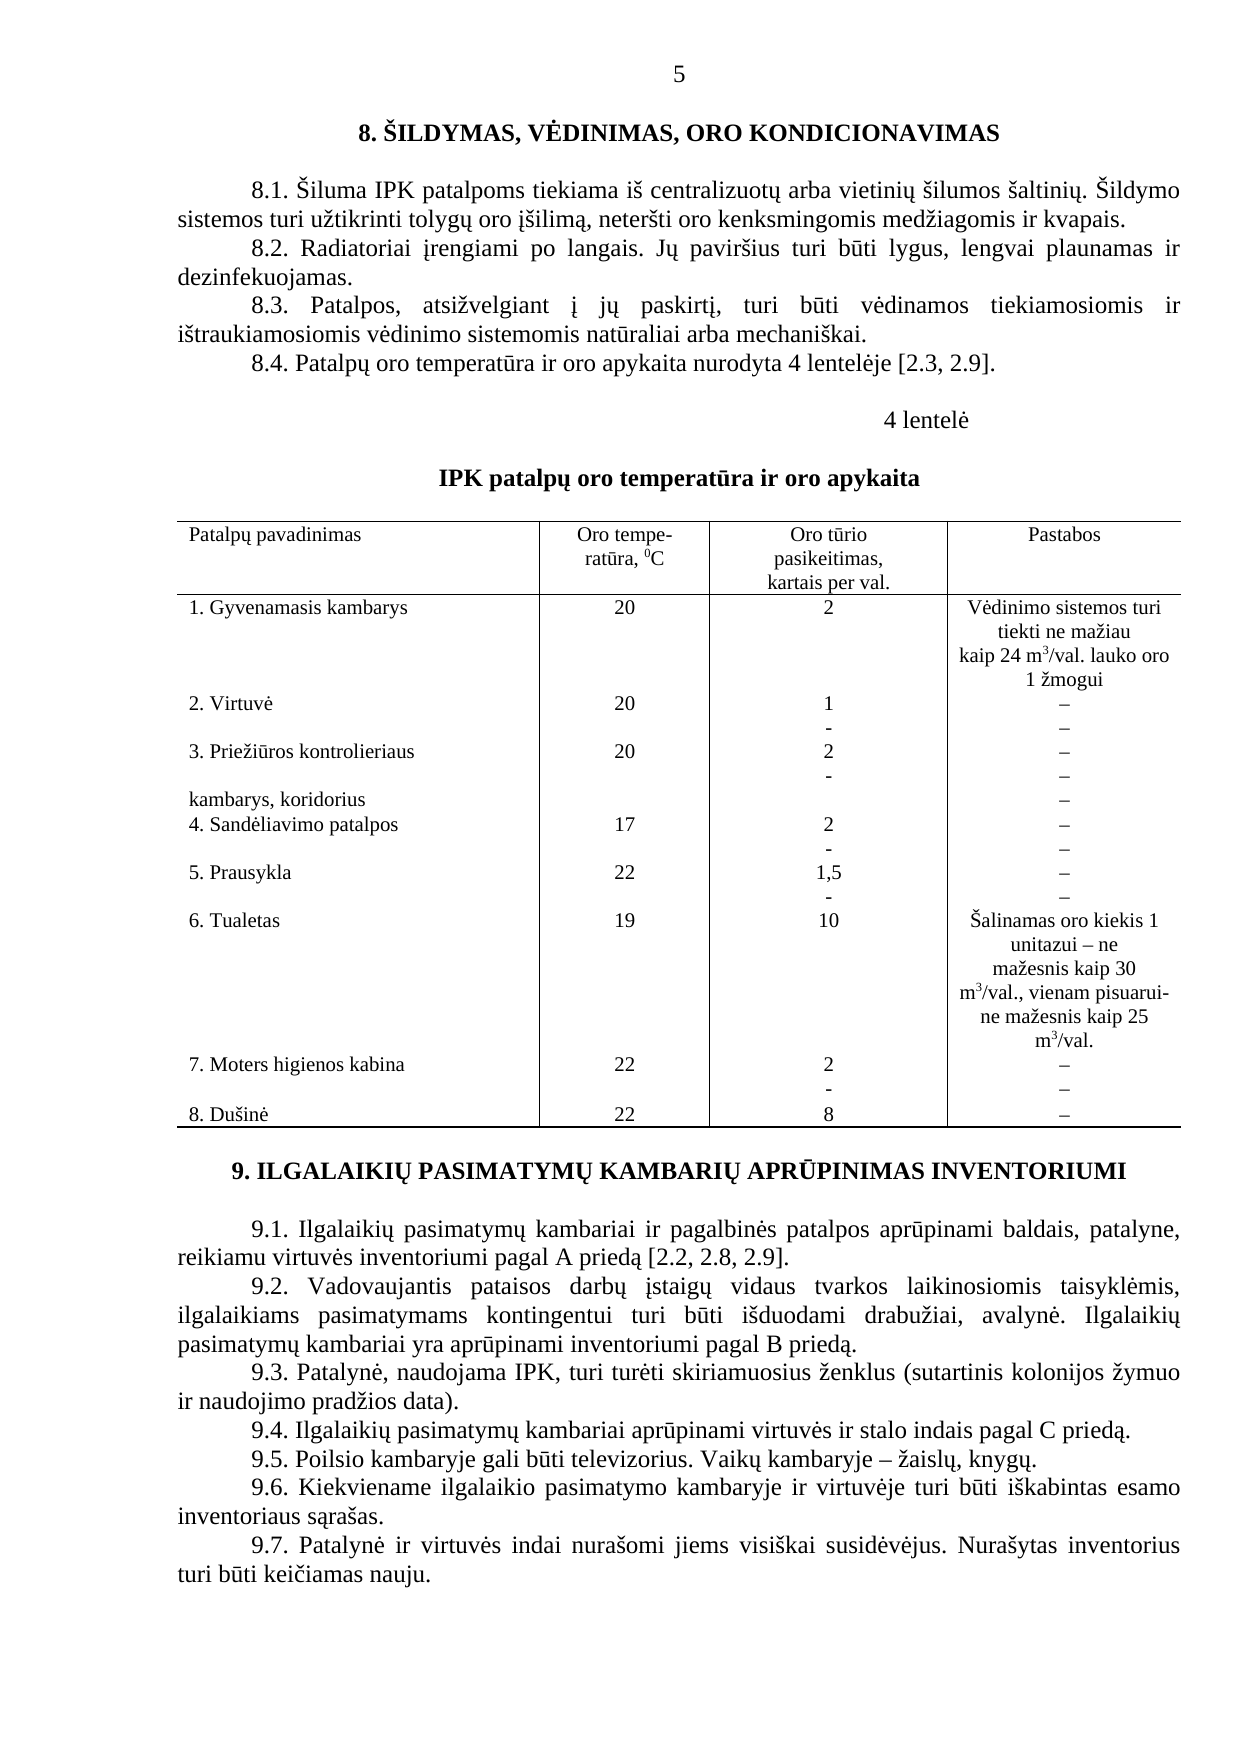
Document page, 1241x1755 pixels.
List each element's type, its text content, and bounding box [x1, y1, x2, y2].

table_cell [177, 1004, 539, 1052]
table_header Oro tūrio [710, 522, 947, 546]
table_cell 2 [710, 595, 947, 643]
table_header Pastabos [948, 522, 1181, 546]
text 9.3. Patalynė, naudojama IPK, turi turėti skiriamuosius ženklus (sutartinis kolonijos žymuo ir naudojimo pradžios data). [177, 1357, 1181, 1415]
text 8.4. Patalpų oro temperatūra ir oro apykaita nurodyta 4 lentelėje [2.3, 2.9]. [177, 348, 1181, 377]
table_cell [177, 1076, 539, 1102]
table_cell [177, 763, 539, 787]
table_cell [540, 884, 709, 908]
table_cell [177, 884, 539, 908]
table_cell – [948, 691, 1181, 715]
table_cell - [710, 884, 947, 908]
text 8.2. Radiatoriai įrengiami po langais. Jų paviršius turi būti lygus, lengvai plaunamas ir dezinfekuojamas. [177, 233, 1181, 291]
table_cell 1. Gyvenamasis kambarys [177, 595, 539, 643]
table_cell 20 [540, 739, 709, 763]
table_cell 19 [540, 908, 709, 956]
text 9.7. Patalynė ir virtuvės indai nurašomi jiems visiškai susidėvėjus. Nurašytas inventorius turi būti keičiamas nauju. [177, 1530, 1181, 1587]
table_cell [540, 788, 709, 811]
table_cell 8. Dušinė [177, 1102, 539, 1126]
table_cell – [948, 715, 1181, 739]
table_cell [948, 570, 1181, 594]
table_cell 10 [710, 908, 947, 956]
table_cell 7. Moters higienos kabina [177, 1052, 539, 1076]
table_cell Vėdinimo sistemos turi tiekti ne mažiau [948, 595, 1181, 643]
table_cell 2 [710, 811, 947, 836]
table_cell 3. Priežiūros kontrolieriaus [177, 739, 539, 763]
table_cell - [710, 836, 947, 859]
table_cell [540, 643, 709, 691]
table_cell 6. Tualetas [177, 908, 539, 956]
text 8.3. Patalpos, atsižvelgiant į jų paskirtį, turi būti vėdinamos tiekiamosiomis ir ištraukiamosiomis vėdinimo sistemomis natūraliai arba mechaniškai. [177, 291, 1181, 348]
table_cell [177, 956, 539, 1004]
table_cell [540, 763, 709, 787]
table_cell – [948, 884, 1181, 908]
table_cell 2 [710, 739, 947, 763]
table_header Patalpų pavadinimas [177, 522, 539, 546]
table_cell 4. Sandėliavimo patalpos [177, 811, 539, 836]
table_cell [177, 836, 539, 859]
table_cell - [710, 715, 947, 739]
table_cell 8 [710, 1102, 947, 1126]
text 9.1. Ilgalaikių pasimatymų kambariai ir pagalbinės patalpos aprūpinami baldais, patalyne, reikiamu virtuvės inventoriumi pagal A priedą [2.2, 2.8, 2.9]. [177, 1214, 1181, 1271]
text 9.5. Poilsio kambaryje gali būti televizorius. Vaikų kambaryje – žaislų, knygų. [177, 1444, 1181, 1472]
table_cell 2 [710, 1052, 947, 1076]
table_cell [540, 570, 709, 594]
table_cell [710, 956, 947, 1004]
table_cell - [710, 763, 947, 787]
table_cell – [948, 1052, 1181, 1076]
table_cell ratūra, 0C [540, 546, 709, 570]
table_cell ne mažesnis kaip 25 m3/val. [948, 1004, 1181, 1052]
table_cell [177, 643, 539, 691]
text IPK patalpų oro temperatūra ir oro apykaita [177, 463, 1181, 492]
text 8. ŠILDYMAS, VĖDINIMAS, ORO KONDICIONAVIMAS [177, 118, 1181, 147]
table_cell [540, 956, 709, 1004]
text 8.1. Šiluma IPK patalpoms tiekiama iš centralizuotų arba vietinių šilumos šaltinių. Šildymo sistemos turi užtikrinti tolygų oro įšilimą, neteršti oro kenksmingomis medžiagomis ir kvapais. [177, 176, 1181, 233]
table_cell [710, 788, 947, 811]
text 9.6. Kiekviename ilgalaikio pasimatymo kambaryje ir virtuvėje turi būti iškabintas esamo inventoriaus sąrašas. [177, 1472, 1181, 1530]
table_cell 5. Prausykla [177, 860, 539, 884]
table_cell kambarys, koridorius [177, 788, 539, 811]
table_cell [177, 570, 539, 594]
table_cell 1,5 [710, 860, 947, 884]
table_cell [540, 836, 709, 859]
table_cell 22 [540, 860, 709, 884]
table_cell [540, 1076, 709, 1102]
table_cell [177, 715, 539, 739]
table_cell kaip 24 m3/val. lauko oro 1 žmogui [948, 643, 1181, 691]
table_cell kartais per val. [710, 570, 947, 594]
table_cell 2. Virtuvė [177, 691, 539, 715]
table_cell [177, 546, 539, 570]
text 9.2. Vadovaujantis pataisos darbų įstaigų vidaus tvarkos laikinosiomis taisyklėmis, ilgalaikiams pasimatymams kontingentui turi būti išduodami drabužiai, avalynė. Ilgalaikių pasimatymų kambariai yra aprūpinami inventoriumi pagal B priedą. [177, 1271, 1181, 1357]
table_cell mažesnis kaip 30 m3/val., vienam pisuarui- [948, 956, 1181, 1004]
table_cell [710, 643, 947, 691]
table_cell – [948, 788, 1181, 811]
table_cell [948, 546, 1181, 570]
table_cell Šalinamas oro kiekis 1 unitazui – ne [948, 908, 1181, 956]
table_cell – [948, 836, 1181, 859]
table_cell [710, 1004, 947, 1052]
table_header Oro tempe- [540, 522, 709, 546]
table_cell 22 [540, 1102, 709, 1126]
table_cell – [948, 739, 1181, 763]
table_cell - [710, 1076, 947, 1102]
text 9.4. Ilgalaikių pasimatymų kambariai aprūpinami virtuvės ir stalo indais pagal C priedą. [177, 1415, 1181, 1444]
text 4 lentelė [177, 406, 1181, 434]
table_cell 20 [540, 595, 709, 643]
table_cell [540, 715, 709, 739]
table_cell 1 [710, 691, 947, 715]
table_cell – [948, 1076, 1181, 1102]
text 9. ILGALAIKIŲ PASIMATYMŲ KAMBARIŲ APRŪPINIMAS INVENTORIUMI [177, 1156, 1181, 1185]
table_cell 22 [540, 1052, 709, 1076]
table_cell [540, 1004, 709, 1052]
table_cell 20 [540, 691, 709, 715]
table_cell – [948, 1102, 1181, 1126]
table_cell pasikeitimas, [710, 546, 947, 570]
table_cell – [948, 763, 1181, 787]
table_cell – [948, 811, 1181, 836]
table_cell – [948, 860, 1181, 884]
table_cell 17 [540, 811, 709, 836]
